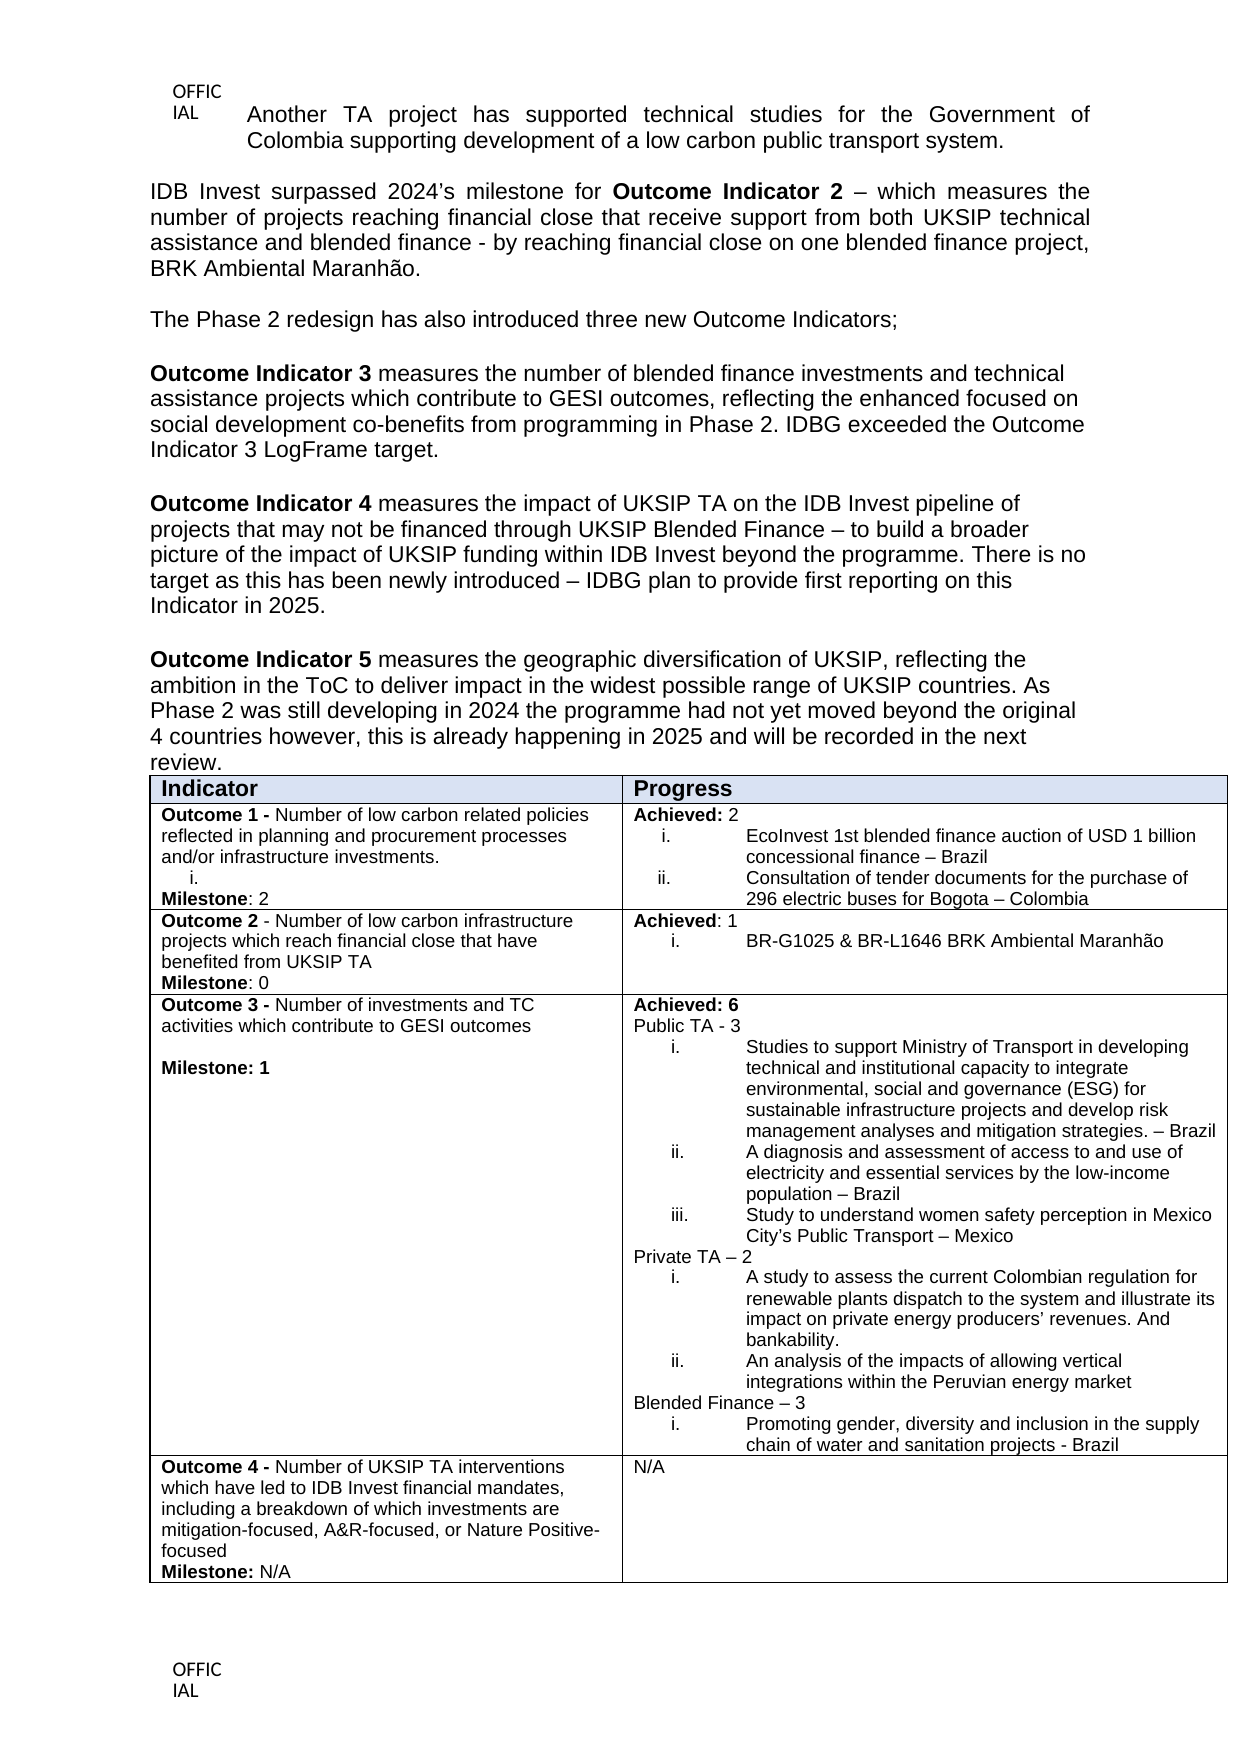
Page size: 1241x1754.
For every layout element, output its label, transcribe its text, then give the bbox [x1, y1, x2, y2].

table_cell Achieved: 2 EcoInvest 1st blended finance auction of USD 1 billion concessional finance – Brazil Consultation of tender documents for the purchase of 296 electric buses for Bogota – Colombia [623, 804, 1227, 909]
text Outcome Indicator 4 measures the impact of UKSIP TA on the IDB Invest pipeline of projects that may not be financed through UKSIP Blended Finance – to build a broader picture of the impact of UKSIP funding within IDB Invest beyond the programme. There is no target as this has been newly introduced – IDBG plan to provide first reporting on this Indicator in 2025. Outcome Indicator 5 measures the geographic diversification of UKSIP, reflecting the ambition in the ToC to deliver impact in the widest possible range of UKSIP countries. As Phase 2 was still developing in 2024 the programme had not yet moved beyond the original 4 countries however, this is already happening in 2025 and will be recorded in the next review. [150, 463, 1090, 775]
table_cell Achieved: 1 BR-G1025 & BR-L1646 BRK Ambiental Maranhão [623, 910, 1227, 994]
table_header Progress [623, 776, 1227, 803]
table_cell N/A [623, 1456, 1227, 1582]
table_cell Outcome 2 - Number of low carbon infrastructure projects which reach financial close that have benefited from UKSIP TA Milestone: 0 [151, 910, 622, 994]
table_cell Outcome 1 - Number of low carbon related policies reflected in planning and procurement processes and/or infrastructure investments. Milestone: 2 [151, 804, 622, 909]
text The Phase 2 redesign has also introduced three new Outcome Indicators; Outcome Indicator 3 measures the number of blended finance investments and technical assistance projects which contribute to GESI outcomes, reflecting the enhanced focused on social development co-benefits from programming in Phase 2. IDBG exceeded the Outcome Indicator 3 LogFrame target. [150, 307, 1090, 463]
table_header Indicator [151, 776, 622, 803]
table_cell Outcome 3 - Number of investments and TC activities which contribute to GESI outcomes Milestone: 1 [151, 995, 622, 1455]
table_cell Outcome 4 - Number of UKSIP TA interventions which have led to IDB Invest financial mandates, including a breakdown of which investments are mitigation-focused, A&R-focused, or Nature Positive-focused Milestone: N/A [151, 1456, 622, 1582]
text Outcome Indicator 1 monitors the change in the enabling environment for low carbon sustainable infrastructure, adaptation and resilience and nature investments through UKSIP public sector technical assistance. UKSIP met its milestone for Outcome Indicator 1 in 2024 by providing technical assistance that led to the adoption of 2 policies and regulations. Of note is UKSIP’s work with the Brazilian Government on EcoInvest (see below case study.) Another TA project has supported technical studies for the Government of Colombia supporting development of a low carbon public transport system. [150, 102, 1090, 153]
table_cell Achieved: 6 Public TA - 3 Studies to support Ministry of Transport in developing technical and institutional capacity to integrate environmental, social and governance (ESG) for sustainable infrastructure projects and develop risk management analyses and mitigation strategies. – Brazil A diagnosis and assessment of access to and use of electricity and essential services by the low-income population – Brazil Study to understand women safety perception in Mexico City’s Public Transport – Mexico Private TA – 2 A study to assess the current Colombian regulation for renewable plants dispatch to the system and illustrate its impact on private energy producers’ revenues. And bankability. An analysis of the impacts of allowing vertical integrations within the Peruvian energy market Blended Finance – 3 Promoting gender, diversity and inclusion in the supply chain of water and sanitation projects - Brazil [623, 995, 1227, 1455]
text IDB Invest surpassed 2024’s milestone for Outcome Indicator 2 – which measures the number of projects reaching financial close that receive support from both UKSIP technical assistance and blended finance - by reaching financial close on one blended finance project, BRK Ambiental Maranhão. [150, 178, 1090, 281]
